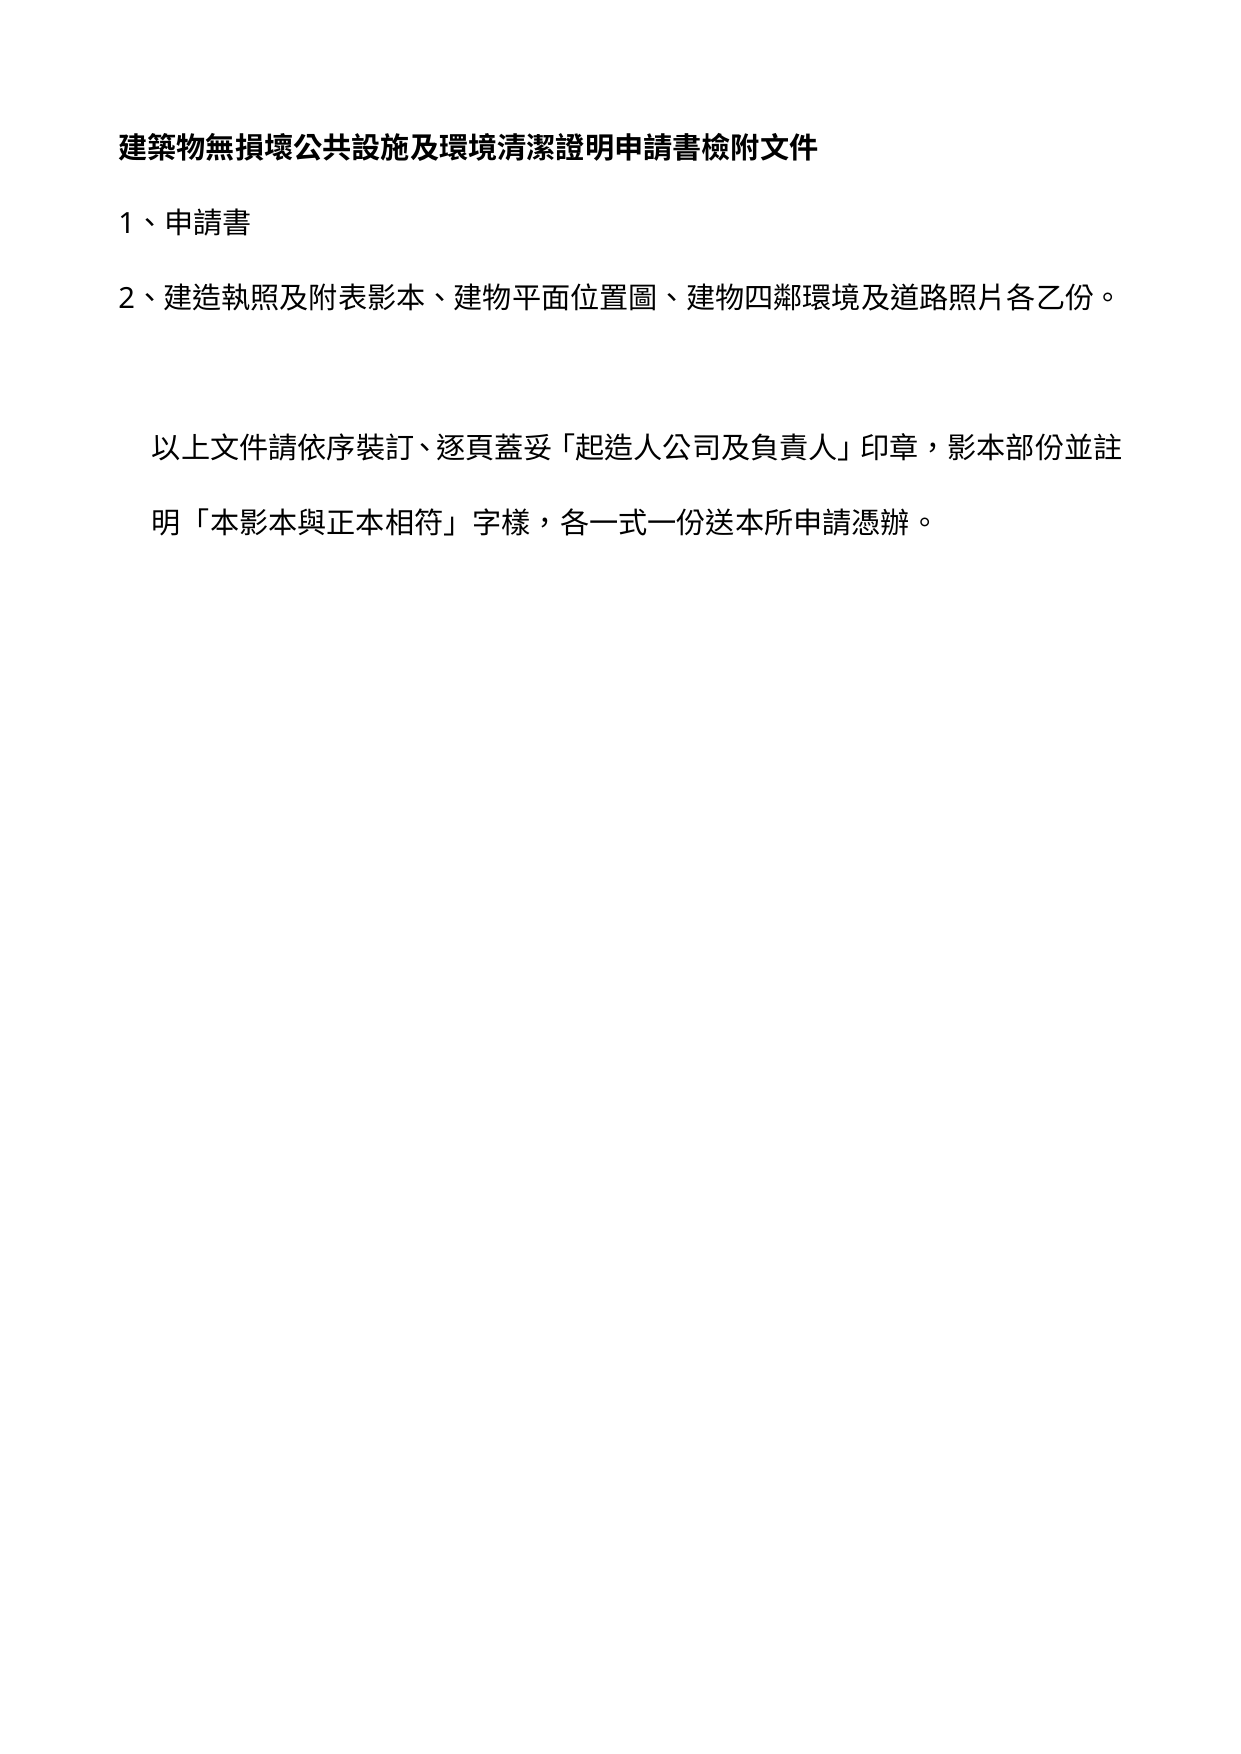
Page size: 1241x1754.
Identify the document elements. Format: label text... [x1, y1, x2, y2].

text 2、建造執照及附表影本、建物平面位置圖、建物四鄰環境及道路照片各乙份。 [118, 258, 1122, 333]
text 1、申請書 [118, 183, 1122, 258]
text 以上文件請依序裝訂、逐頁蓋妥「起造人公司及負責人」印章，影本部份並註明「本影本與正本相符」字樣，各一式一份送本所申請憑辦。 [151, 408, 1122, 558]
text 建築物無損壞公共設施及環境清潔證明申請書檢附文件 [118, 108, 1122, 183]
